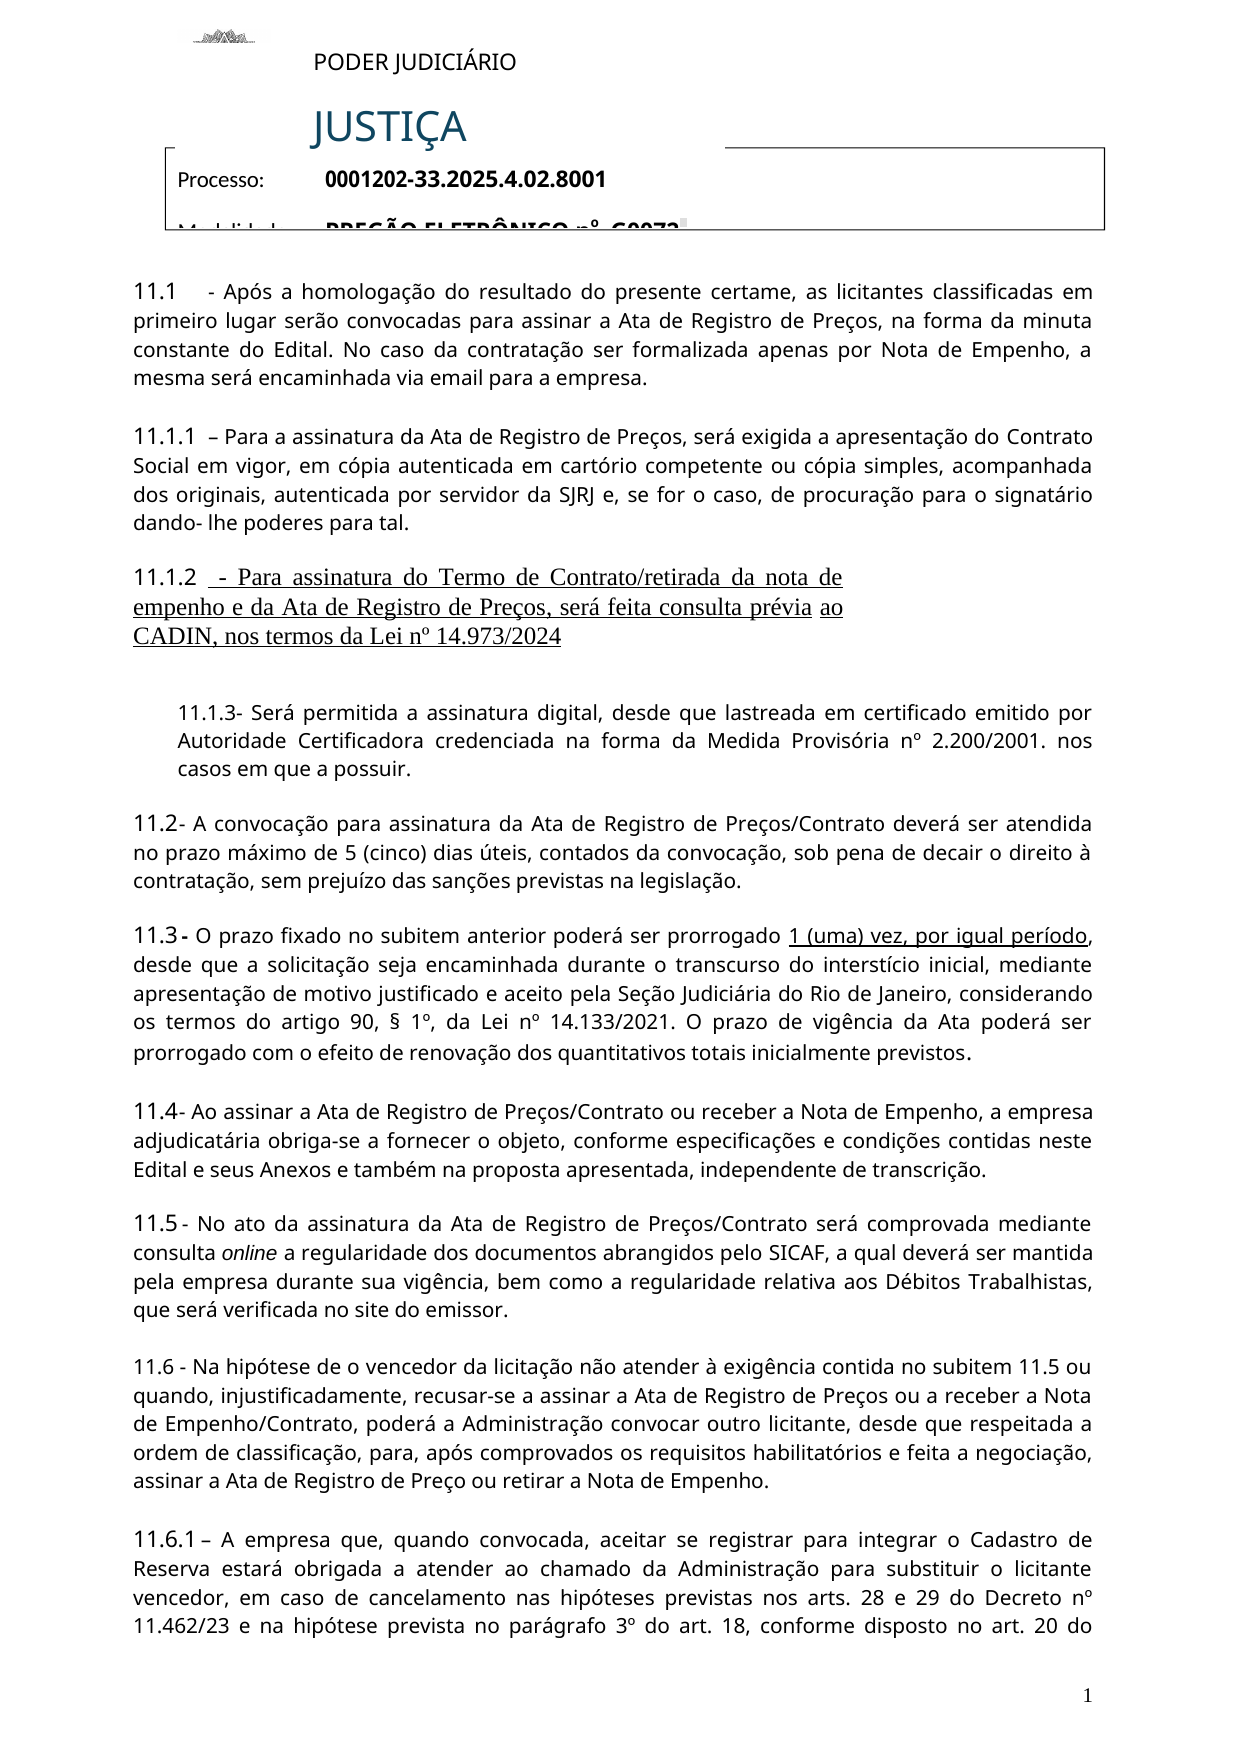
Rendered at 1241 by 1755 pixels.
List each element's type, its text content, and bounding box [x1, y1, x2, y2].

list - Para assinatura do Termo de Contrato/retirada da nota de empenho e da Ata de Registro de Preços, será feita consulta prévia ao CADIN, nos termos da Lei nº 14.973/2024 [133, 561, 843, 649]
list - A convocação para assinatura da Ata de Registro de Preços/Contrato deverá ser atendida no prazo máximo de 5 (cinco) dias úteis, contados da convocação, sob pena de decair o direito à contratação, sem prejuízo das sanções previstas na legislação. [133, 807, 1093, 895]
list - Na hipótese de o vencedor da licitação não atender à exigência contida no subitem 11.5 ou quando, injustificadamente, recusar-se a assinar a Ata de Registro de Preços ou a receber a Nota de Empenho/Contrato, poderá a Administração convocar outro licitante, desde que respeitada a ordem de classificação, para, após comprovados os requisitos habilitatórios e feita a negociação, assinar a Ata de Registro de Preço ou retirar a Nota de Empenho. [133, 1352, 1093, 1494]
list - Após a homologação do resultado do presente certame, as licitantes classificadas em primeiro lugar serão convocadas para assinar a Ata de Registro de Preços, na forma da minuta constante do Edital. No caso da contratação ser formalizada apenas por Nota de Empenho, a mesma será encaminhada via email para a empresa. [133, 275, 1093, 392]
list - O prazo fixado no subitem anterior poderá ser prorrogado 1 (uma) vez, por igual período, desde que a solicitação seja encaminhada durante o transcurso do interstício inicial, mediante apresentação de motivo justificado e aceito pela Seção Judiciária do Rio de Janeiro, considerando os termos do artigo 90, § 1º, da Lei nº 14.133/2021. O prazo de vigência da Ata poderá ser prorrogado com o efeito de renovação dos quantitativos totais inicialmente previstos. [133, 919, 1093, 1067]
text 11.1.3- Será permitida a assinatura digital, desde que lastreada em certificado emitido por Autoridade Certificadora credenciada na forma da Medida Provisória nº 2.200/2001. nos casos em que a possuir. [177, 698, 1093, 783]
list – A empresa que, quando convocada, aceitar se registrar para integrar o Cadastro de Reserva estará obrigada a atender ao chamado da Administração para substituir o licitante vencedor, em caso de cancelamento nas hipóteses previstas nos arts. 28 e 29 do Decreto nº 11.462/23 e na hipótese prevista no parágrafo 3º do art. 18, conforme disposto no art. 20 do [133, 1523, 1093, 1639]
list – Para a assinatura da Ata de Registro de Preços, será exigida a apresentação do Contrato Social em vigor, em cópia autenticada em cartório competente ou cópia simples, acompanhada dos originais, autenticada por servidor da SJRJ e, se for o caso, de procuração para o signatário dando- lhe poderes para tal. [133, 420, 1093, 537]
list - Ao assinar a Ata de Registro de Preços/Contrato ou receber a Nota de Empenho, a empresa adjudicatária obriga-se a fornecer o objeto, conforme especificações e condições contidas neste Edital e seus Anexos e também na proposta apresentada, independente de transcrição. [133, 1095, 1093, 1183]
list - No ato da assinatura da Ata de Registro de Preços/Contrato será comprovada mediante consulta online a regularidade dos documentos abrangidos pelo SICAF, a qual deverá ser mantida pela empresa durante sua vigência, bem como a regularidade relativa aos Débitos Trabalhistas, que será verificada no site do emissor. [133, 1207, 1093, 1324]
